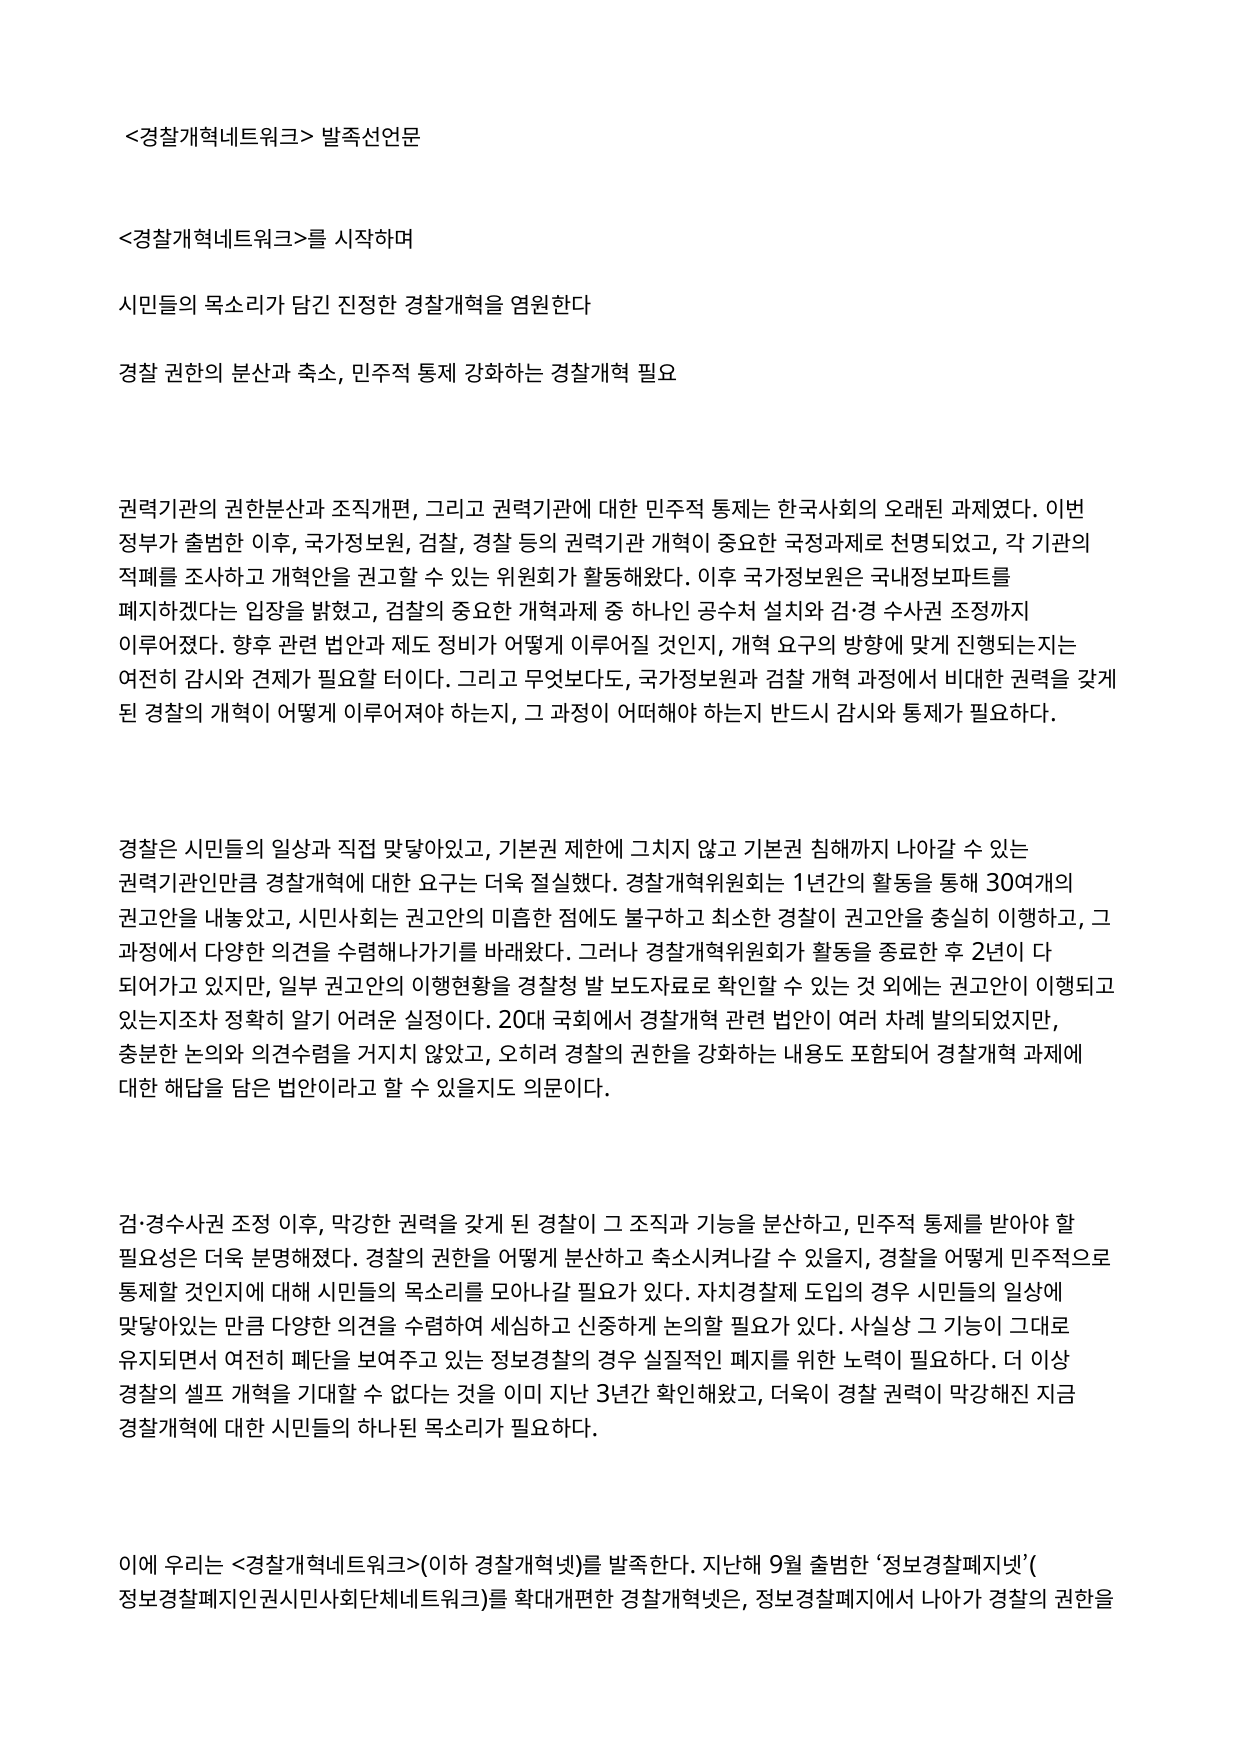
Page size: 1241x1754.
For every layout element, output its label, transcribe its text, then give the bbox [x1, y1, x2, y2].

text 경찰은 시민들의 일상과 직접 맞닿아있고, 기본권 제한에 그치지 않고 기본권 침해까지 나아갈 수 있는 권력기관인만큼 경찰개혁에 대한 요구는 더욱 절실했다. 경찰개혁위원회는 1년간의 활동을 통해 30여개의 권고안을 내놓았고, 시민사회는 권고안의 미흡한 점에도 불구하고 최소한 경찰이 권고안을 충실히 이행하고, 그 과정에서 다양한 의견을 수렴해나가기를 바래왔다. 그러나 경찰개혁위원회가 활동을 종료한 후 2년이 다 되어가고 있지만, 일부 권고안의 이행현황을 경찰청 발 보도자료로 확인할 수 있는 것 외에는 권고안이 이행되고 있는지조차 정확히 알기 어려운 실정이다. 20대 국회에서 경찰개혁 관련 법안이 여러 차례 발의되었지만, 충분한 논의와 의견수렴을 거지치 않았고, 오히려 경찰의 권한을 강화하는 내용도 포함되어 경찰개혁 과제에 대한 해답을 담은 법안이라고 할 수 있을지도 의문이다. [118, 831, 1122, 1103]
text 시민들의 목소리가 담긴 진정한 경찰개혁을 염원한다 [118, 288, 1122, 320]
text 검·경수사권 조정 이후, 막강한 권력을 갖게 된 경찰이 그 조직과 기능을 분산하고, 민주적 통제를 받아야 할 필요성은 더욱 분명해졌다. 경찰의 권한을 어떻게 분산하고 축소시켜나갈 수 있을지, 경찰을 어떻게 민주적으로 통제할 것인지에 대해 시민들의 목소리를 모아나갈 필요가 있다. 자치경찰제 도입의 경우 시민들의 일상에 맞닿아있는 만큼 다양한 의견을 수렴하여 세심하고 신중하게 논의할 필요가 있다. 사실상 그 기능이 그대로 유지되면서 여전히 폐단을 보여주고 있는 정보경찰의 경우 실질적인 폐지를 위한 노력이 필요하다. 더 이상 경찰의 셀프 개혁을 기대할 수 없다는 것을 이미 지난 3년간 확인해왔고, 더욱이 경찰 권력이 막강해진 지금 경찰개혁에 대한 시민들의 하나된 목소리가 필요하다. [118, 1206, 1122, 1444]
text 이에 우리는 <경찰개혁네트워크>(이하 경찰개혁넷)를 발족한다. 지난해 9월 출범한 ‘정보경찰폐지넷’(정보경찰폐지인권시민사회단체네트워크)를 확대개편한 경찰개혁넷은, 정보경찰폐지에서 나아가 경찰의 권한을 [118, 1546, 1122, 1614]
text 권력기관의 권한분산과 조직개편, 그리고 권력기관에 대한 민주적 통제는 한국사회의 오래된 과제였다. 이번 정부가 출범한 이후, 국가정보원, 검찰, 경찰 등의 권력기관 개혁이 중요한 국정과제로 천명되었고, 각 기관의 적폐를 조사하고 개혁안을 권고할 수 있는 위원회가 활동해왔다. 이후 국가정보원은 국내정보파트를 폐지하겠다는 입장을 밝혔고, 검찰의 중요한 개혁과제 중 하나인 공수처 설치와 검·경 수사권 조정까지 이루어졌다. 향후 관련 법안과 제도 정비가 어떻게 이루어질 것인지, 개혁 요구의 방향에 맞게 진행되는지는 여전히 감시와 견제가 필요할 터이다. 그리고 무엇보다도, 국가정보원과 검찰 개혁 과정에서 비대한 권력을 갖게 된 경찰의 개혁이 어떻게 이루어져야 하는지, 그 과정이 어떠해야 하는지 반드시 감시와 통제가 필요하다. [118, 490, 1122, 729]
text 경찰 권한의 분산과 축소, 민주적 통제 강화하는 경찰개혁 필요 [118, 354, 1122, 388]
text <경찰개혁네트워크>를 시작하며 [118, 220, 1122, 254]
text <경찰개혁네트워크> 발족선언문 [118, 118, 1122, 152]
